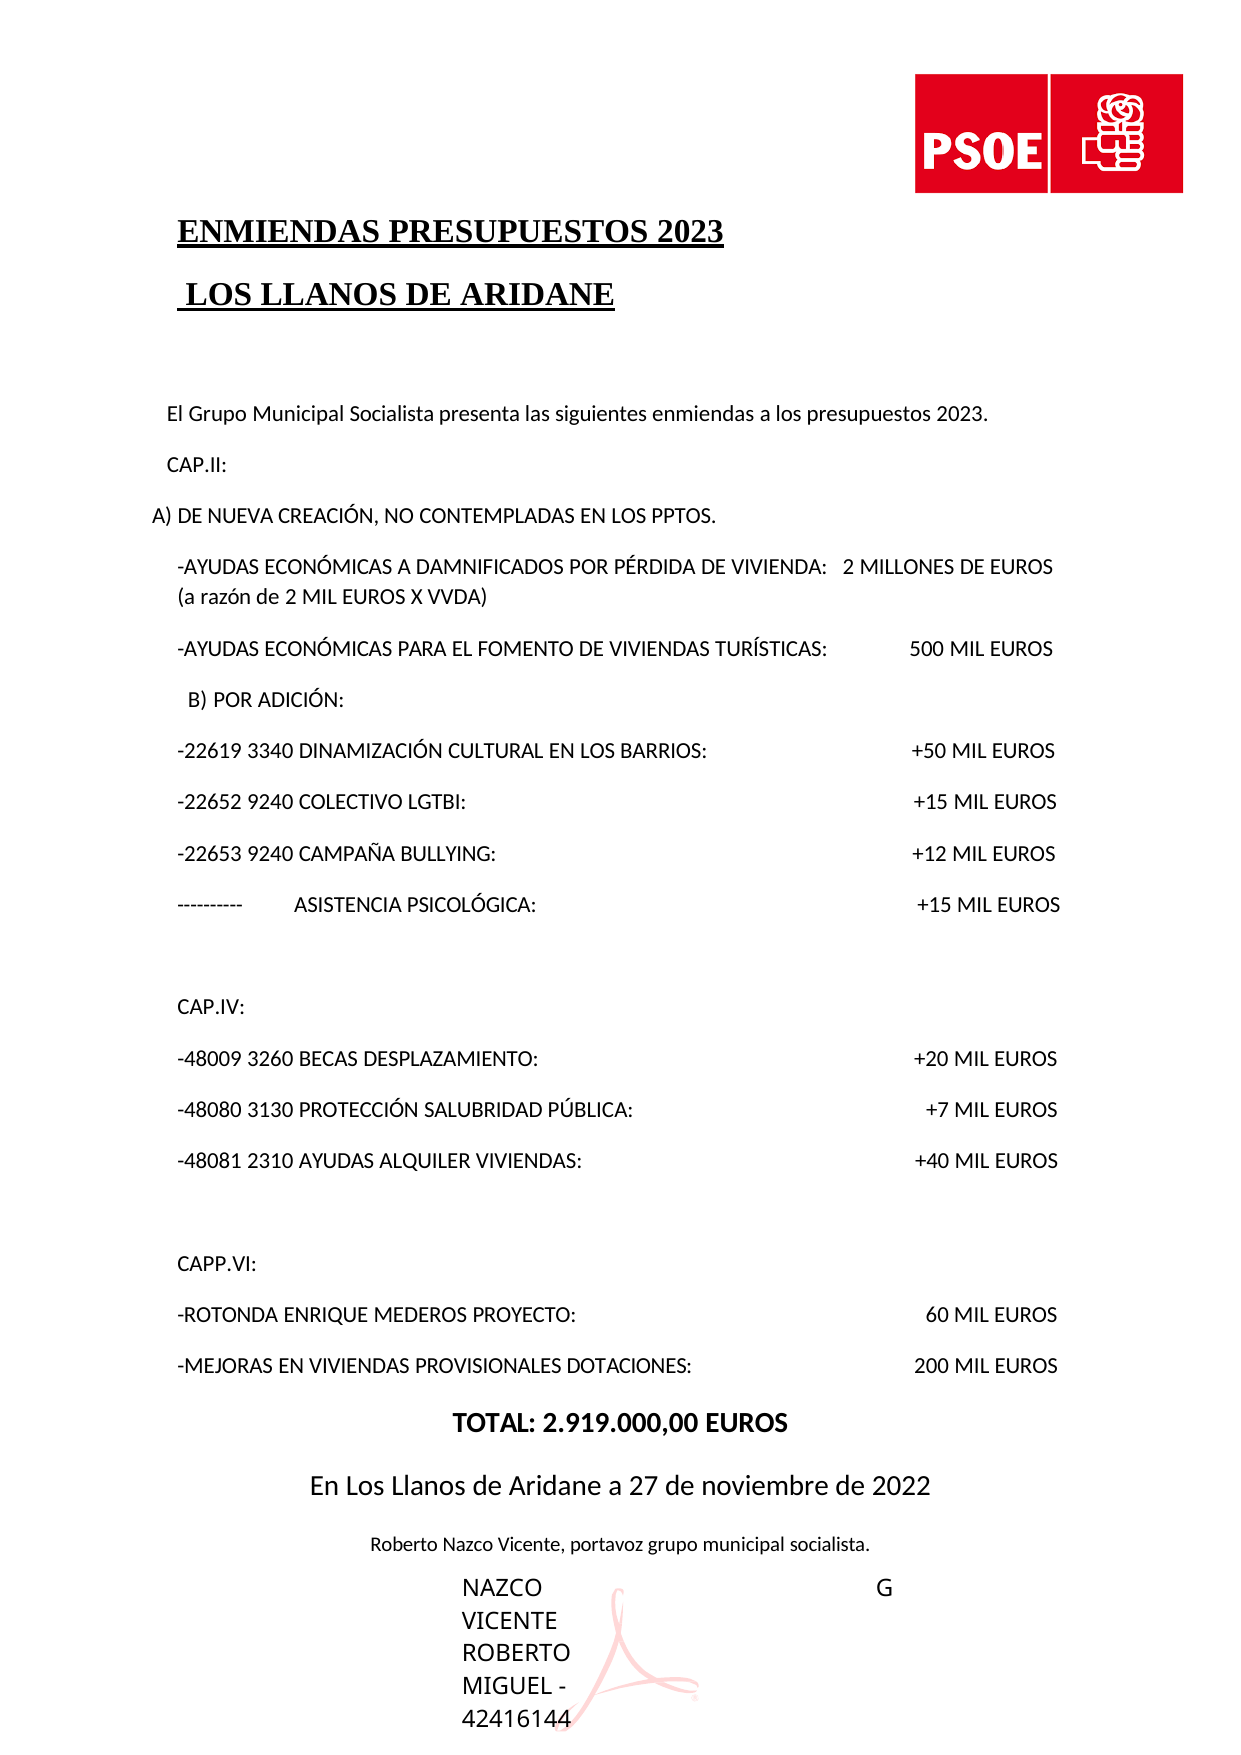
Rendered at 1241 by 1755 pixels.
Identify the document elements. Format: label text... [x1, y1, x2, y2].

text -MEJORAS EN VIVIENDAS PROVISIONALES DOTACIONES: 200 MIL EUROS [177, 1351, 1203, 1379]
text -22652 9240 COLECTIVO LGTBI: +15 MIL EUROS [177, 787, 1203, 816]
text CAPP.VI: [177, 1249, 1203, 1277]
text ---------- ASISTENCIA PSICOLÓGICA: +15 MIL EUROS [177, 890, 1203, 918]
text -22653 9240 CAMPAÑA BULLYING: +12 MIL EUROS [177, 839, 1203, 867]
text -AYUDAS ECONÓMICAS PARA EL FOMENTO DE VIVIENDAS TURÍSTICAS: 500 MIL EUROS [177, 634, 1203, 662]
list POR ADICIÓN: [188, 685, 1203, 713]
text Roberto Nazco Vicente, portavoz grupo municipal socialista. [167, 1532, 1073, 1557]
text -48009 3260 BECAS DESPLAZAMIENTO: +20 MIL EUROS [177, 1044, 1203, 1072]
text TOTAL: 2.919.000,00 EUROS [309, 1404, 931, 1440]
text En Los Llanos de Aridane a 27 de noviembre de 2022 [309, 1467, 931, 1503]
text (a razón de 2 MIL EUROS X VVDA) [177, 582, 1203, 611]
text -48080 3130 PROTECCIÓN SALUBRIDAD PÚBLICA: +7 MIL EUROS [177, 1095, 1203, 1123]
text -48081 2310 AYUDAS ALQUILER VIVIENDAS: +40 MIL EUROS [177, 1146, 1203, 1174]
text LOS LLANOS DE ARIDANE [177, 274, 1203, 313]
text NAZCO VICENTE ROBERTO MIGUEL - 42416144 [462, 1571, 577, 1734]
text -AYUDAS ECONÓMICAS A DAMNIFICADOS POR PÉRDIDA DE VIVIENDA: 2 MILLONES DE EUROS [177, 552, 1203, 580]
text El Grupo Municipal Socialista presenta las siguientes enmiendas a los presupuestos 2023. CAP.II: [167, 399, 1005, 478]
subtitle ENMIENDAS PRESUPUESTOS 2023 [177, 214, 1203, 249]
text -22619 3340 DINAMIZACIÓN CULTURAL EN LOS BARRIOS: +50 MIL EUROS [177, 736, 1203, 764]
text CAP.IV: [177, 992, 1203, 1021]
list DE NUEVA CREACIÓN, NO CONTEMPLADAS EN LOS PPTOS. [152, 501, 1203, 529]
text -ROTONDA ENRIQUE MEDEROS PROYECTO: 60 MIL EUROS [177, 1300, 1203, 1328]
text G [876, 1571, 1203, 1603]
